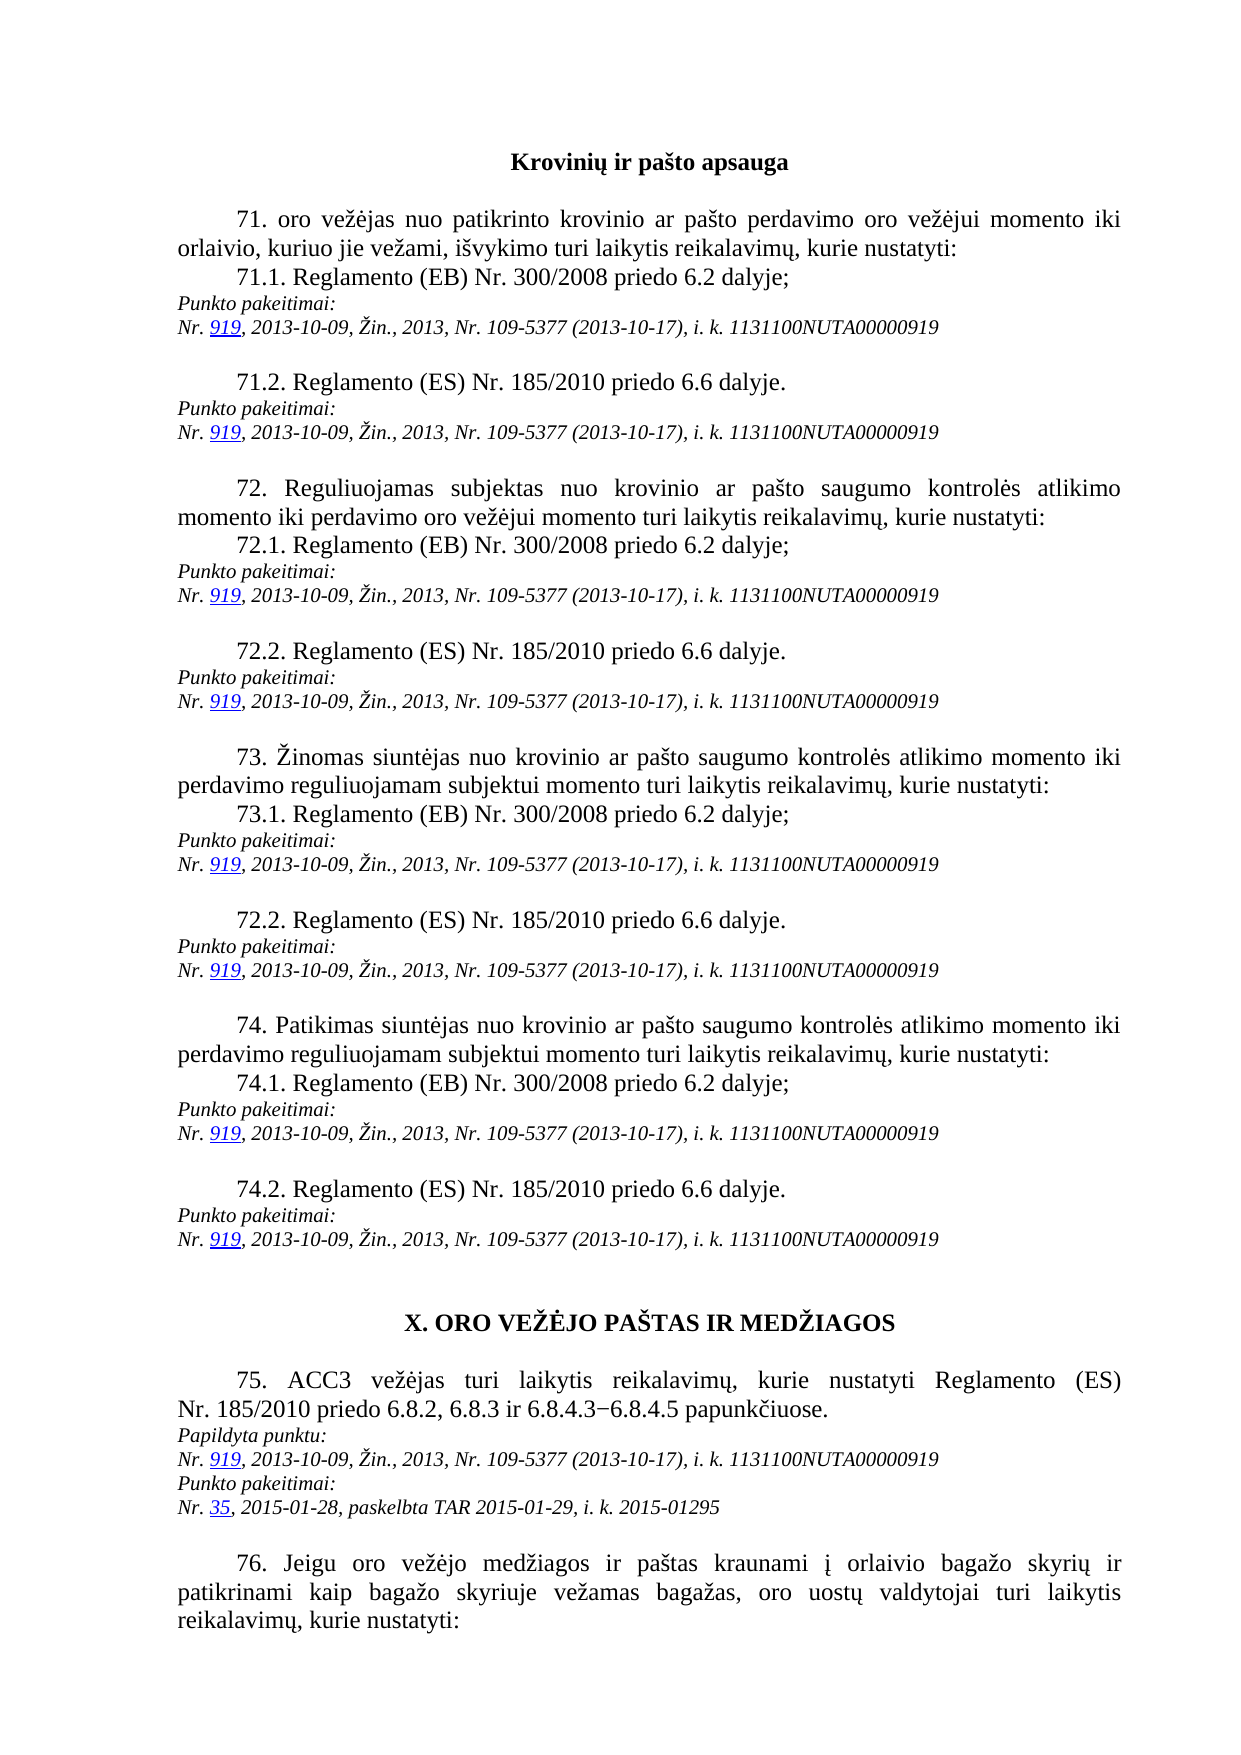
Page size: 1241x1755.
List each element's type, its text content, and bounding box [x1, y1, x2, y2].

text Nr. 919, 2013-10-09, Žin., 2013, Nr. 109-5377 (2013-10-17), i. k. 1131100NUTA00000919 [177, 315, 1122, 339]
text Punkto pakeitimai: [177, 665, 1122, 689]
text Nr. 919, 2013-10-09, Žin., 2013, Nr. 109-5377 (2013-10-17), i. k. 1131100NUTA00000919 [177, 583, 1122, 607]
text X. ORO VEŽĖJO PAŠTAS IR MEDŽIAGOS [177, 1308, 1122, 1337]
text Punkto pakeitimai: [177, 559, 1122, 583]
text Nr. 919, 2013-10-09, Žin., 2013, Nr. 109-5377 (2013-10-17), i. k. 1131100NUTA00000919 [177, 852, 1122, 876]
text 72.1. Reglamento (EB) Nr. 300/2008 priedo 6.2 dalyje; [177, 531, 1122, 559]
text Nr. 919, 2013-10-09, Žin., 2013, Nr. 109-5377 (2013-10-17), i. k. 1131100NUTA00000919 [177, 420, 1122, 444]
text Nr. 35, 2015-01-28, paskelbta TAR 2015-01-29, i. k. 2015-01295 [177, 1495, 1122, 1519]
text Punkto pakeitimai: [177, 828, 1122, 852]
text 73. Žinomas siuntėjas nuo krovinio ar pašto saugumo kontrolės atlikimo momento iki perdavimo reguliuojamam subjektui momento turi laikytis reikalavimų, kurie nustatyti: [177, 742, 1122, 799]
text Punkto pakeitimai: [177, 1097, 1122, 1121]
text Punkto pakeitimai: [177, 934, 1122, 958]
text Nr. 919, 2013-10-09, Žin., 2013, Nr. 109-5377 (2013-10-17), i. k. 1131100NUTA00000919 [177, 1121, 1122, 1145]
text 71.1. Reglamento (EB) Nr. 300/2008 priedo 6.2 dalyje; [177, 262, 1122, 291]
text 72.2. Reglamento (ES) Nr. 185/2010 priedo 6.6 dalyje. [177, 905, 1122, 934]
text Punkto pakeitimai: [177, 1202, 1122, 1227]
text Nr. 919, 2013-10-09, Žin., 2013, Nr. 109-5377 (2013-10-17), i. k. 1131100NUTA00000919 [177, 1447, 1122, 1471]
text 73.1. Reglamento (EB) Nr. 300/2008 priedo 6.2 dalyje; [177, 799, 1122, 828]
text 75. ACC3 vežėjas turi laikytis reikalavimų, kurie nustatyti Reglamento (ES) Nr. 185/2010 priedo 6.8.2, 6.8.3 ir 6.8.4.3−6.8.4.5 papunkčiuose. [177, 1366, 1122, 1423]
text 74. Patikimas siuntėjas nuo krovinio ar pašto saugumo kontrolės atlikimo momento iki perdavimo reguliuojamam subjektui momento turi laikytis reikalavimų, kurie nustatyti: [177, 1011, 1122, 1068]
text Krovinių ir pašto apsauga [177, 147, 1122, 176]
text Papildyta punktu: [177, 1423, 1122, 1447]
text Punkto pakeitimai: [177, 1471, 1122, 1495]
text 71. oro vežėjas nuo patikrinto krovinio ar pašto perdavimo oro vežėjui momento iki orlaivio, kuriuo jie vežami, išvykimo turi laikytis reikalavimų, kurie nustatyti: [177, 204, 1122, 262]
text Punkto pakeitimai: [177, 291, 1122, 315]
text Nr. 919, 2013-10-09, Žin., 2013, Nr. 109-5377 (2013-10-17), i. k. 1131100NUTA00000919 [177, 689, 1122, 713]
text Nr. 919, 2013-10-09, Žin., 2013, Nr. 109-5377 (2013-10-17), i. k. 1131100NUTA00000919 [177, 1227, 1122, 1251]
text 72. Reguliuojamas subjektas nuo krovinio ar pašto saugumo kontrolės atlikimo momento iki perdavimo oro vežėjui momento turi laikytis reikalavimų, kurie nustatyti: [177, 473, 1122, 531]
text Punkto pakeitimai: [177, 396, 1122, 420]
text 76. Jeigu oro vežėjo medžiagos ir paštas kraunami į orlaivio bagažo skyrių ir patikrinami kaip bagažo skyriuje vežamas bagažas, oro uostų valdytojai turi laikytis reikalavimų, kurie nustatyti: [177, 1548, 1122, 1634]
text 74.1. Reglamento (EB) Nr. 300/2008 priedo 6.2 dalyje; [177, 1068, 1122, 1097]
text 72.2. Reglamento (ES) Nr. 185/2010 priedo 6.6 dalyje. [177, 636, 1122, 665]
text Nr. 919, 2013-10-09, Žin., 2013, Nr. 109-5377 (2013-10-17), i. k. 1131100NUTA00000919 [177, 958, 1122, 982]
text 71.2. Reglamento (ES) Nr. 185/2010 priedo 6.6 dalyje. [177, 367, 1122, 396]
text 74.2. Reglamento (ES) Nr. 185/2010 priedo 6.6 dalyje. [177, 1174, 1122, 1202]
